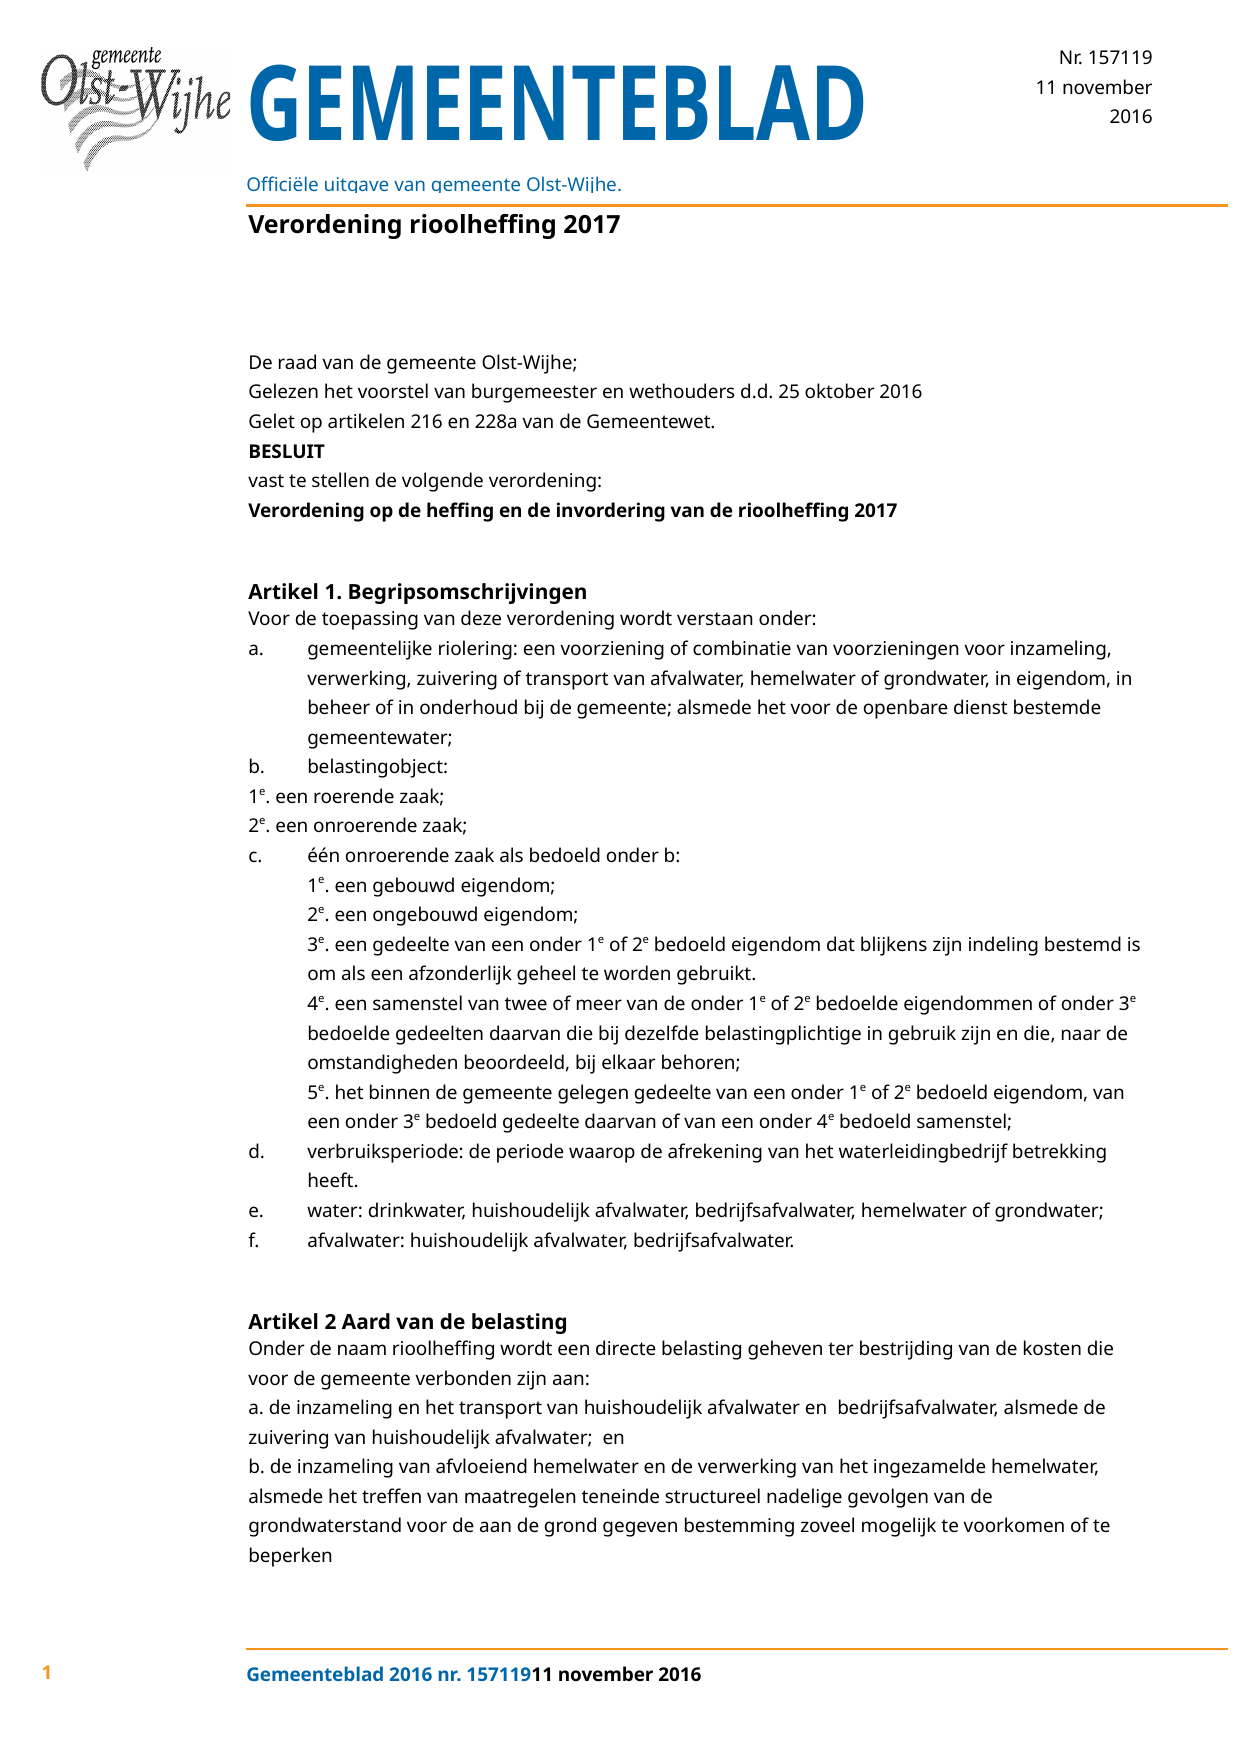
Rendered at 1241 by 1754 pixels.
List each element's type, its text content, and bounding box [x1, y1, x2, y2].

picture [41, 47, 231, 172]
list gemeentelijke riolering: een voorziening of combinatie van voorzieningen voor inzameling, verwerking, zuivering of transport van afvalwater, hemelwater of grondwater, in eigendom, in beheer of in onderhoud bij de gemeente; alsmede het voor de openbare dienst bestemde gemeentewater; [248, 635, 1152, 749]
list 2e. een ongebouwd eigendom; [248, 901, 1152, 927]
text Verordening rioolheffing 2017 [248, 207, 1152, 241]
text Gelet op artikelen 216 en 228a van de Gemeentewet. [248, 408, 1152, 434]
text BESLUIT [248, 438, 1152, 464]
list 1e. een gebouwd eigendom; [248, 872, 1152, 897]
text vast te stellen de volgende verordening: [248, 467, 1152, 493]
text De raad van de gemeente Olst-Wijhe; [248, 349, 1152, 375]
text Verordening op de heffing en de invordering van de rioolheffing 2017 [248, 497, 1152, 523]
list 5e. het binnen de gemeente gelegen gedeelte van een onder 1e of 2e bedoeld eigendom, van een onder 3e bedoeld gedeelte daarvan of van een onder 4e bedoeld samenstel; [248, 1079, 1152, 1134]
text Artikel 2 Aard van de belasting [248, 1307, 1152, 1335]
text a. de inzameling en het transport van huishoudelijk afvalwater en bedrijfsafvalwater, alsmede de zuivering van huishoudelijk afvalwater; en [248, 1394, 1152, 1450]
list afvalwater: huishoudelijk afvalwater, bedrijfsafvalwater. [248, 1227, 1152, 1252]
text Onder de naam rioolheffing wordt een directe belasting geheven ter bestrijding van de kosten die voor de gemeente verbonden zijn aan: [248, 1335, 1152, 1391]
list 4e. een samenstel van twee of meer van de onder 1e of 2e bedoelde eigendommen of onder 3e bedoelde gedeelten daarvan die bij dezelfde belastingplichtige in gebruik zijn en die, naar de omstandigheden beoordeeld, bij elkaar behoren; [248, 990, 1152, 1075]
list één onroerende zaak als bedoeld onder b: [248, 842, 1152, 868]
list verbruiksperiode: de periode waarop de afrekening van het waterleidingbedrijf betrekking heeft. [248, 1138, 1152, 1193]
text 1e. een roerende zaak; [248, 783, 1152, 809]
list 3e. een gedeelte van een onder 1e of 2e bedoeld eigendom dat blijkens zijn indeling bestemd is om als een afzonderlijk geheel te worden gebruikt. [248, 931, 1152, 986]
text 2e. een onroerende zaak; [248, 813, 1152, 838]
text Artikel 1. Begripsomschrijvingen [248, 577, 1152, 606]
text b. de inzameling van afvloeiend hemelwater en de verwerking van het ingezamelde hemelwater, alsmede het treffen van maatregelen teneinde structureel nadelige gevolgen van de grondwaterstand voor de aan de grond gegeven bestemming zoveel mogelijk te voorkomen of te beperken [248, 1453, 1152, 1568]
text Voor de toepassing van deze verordening wordt verstaan onder: [248, 606, 1152, 631]
text Gelezen het voorstel van burgemeester en wethouders d.d. 25 oktober 2016 [248, 379, 1152, 404]
list water: drinkwater, huishoudelijk afvalwater, bedrijfsafvalwater, hemelwater of grondwater; [248, 1197, 1152, 1223]
list belastingobject: [248, 753, 1152, 779]
